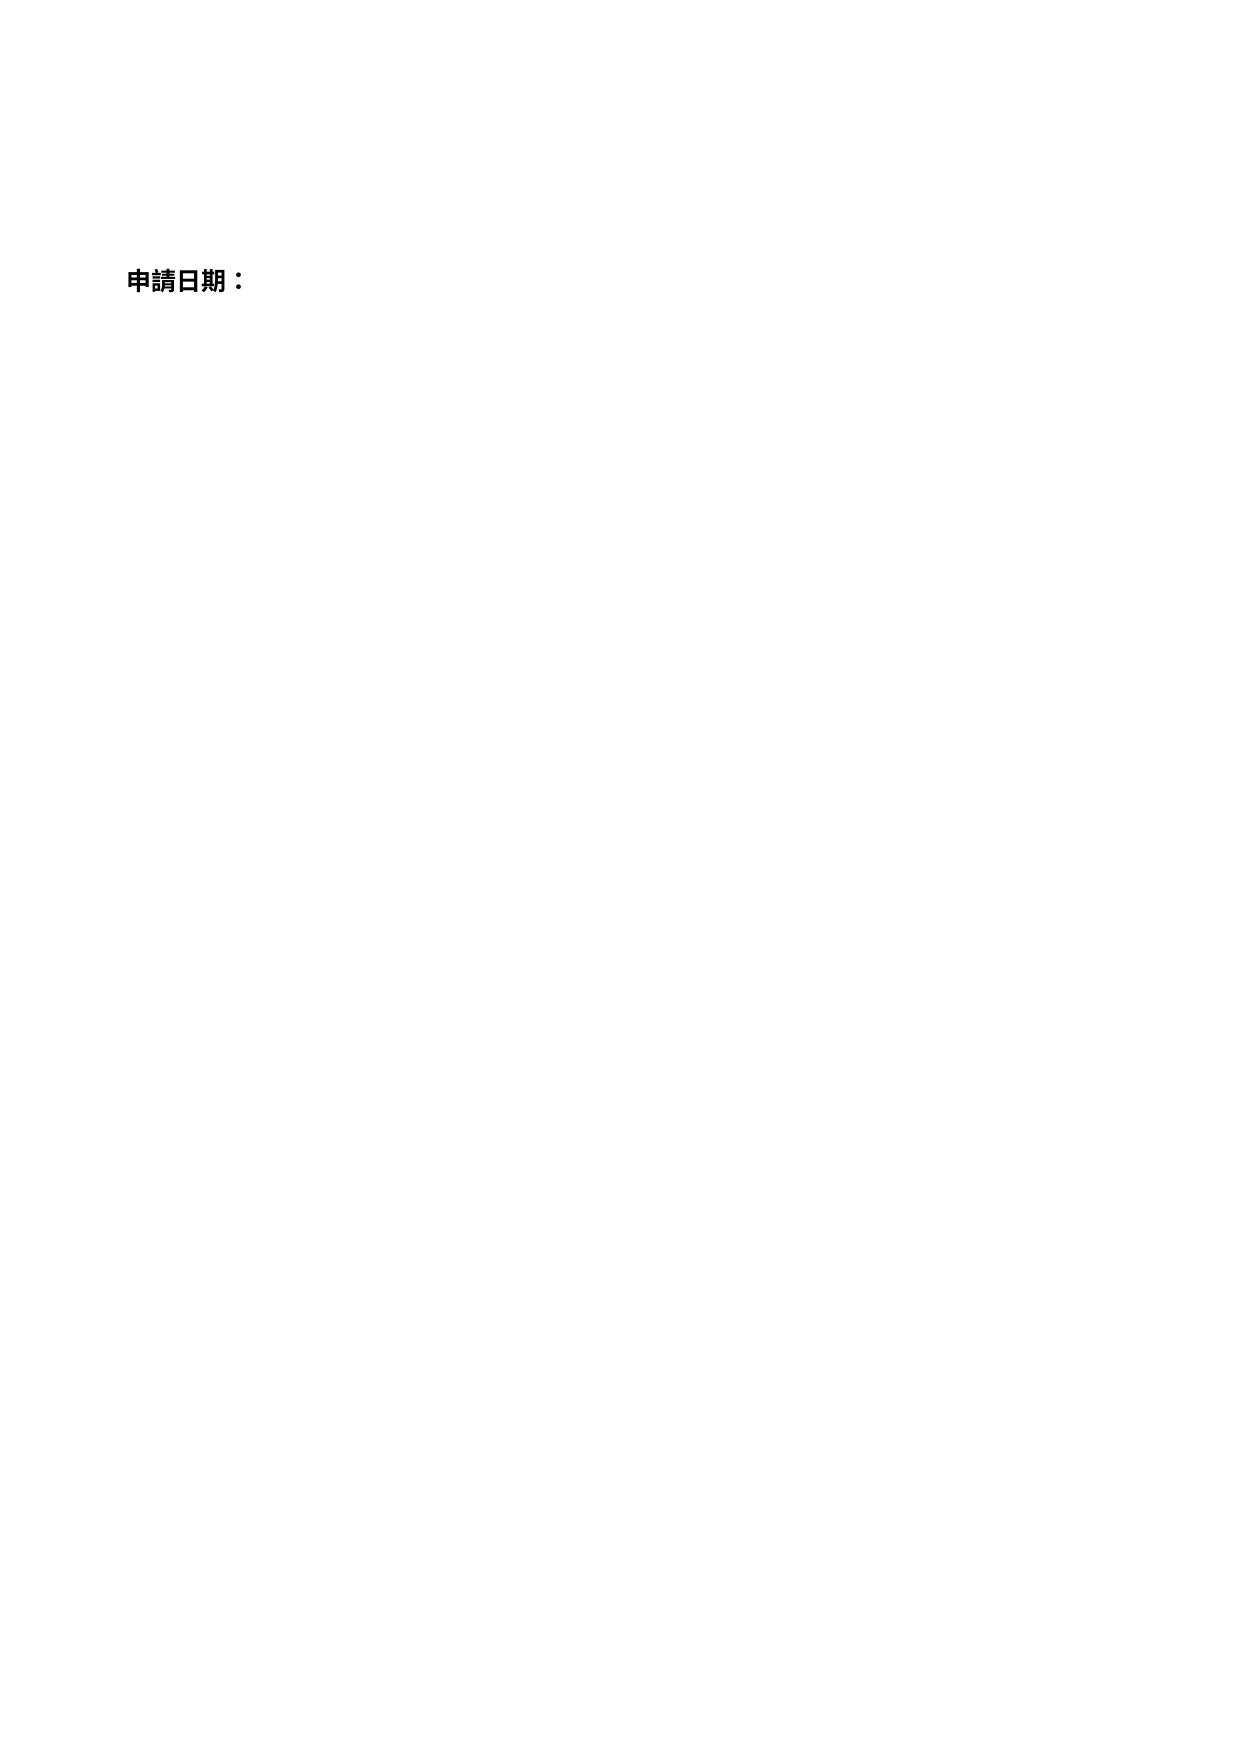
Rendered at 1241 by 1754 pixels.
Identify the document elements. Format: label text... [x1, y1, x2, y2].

text 申請日期： [126, 238, 1139, 300]
